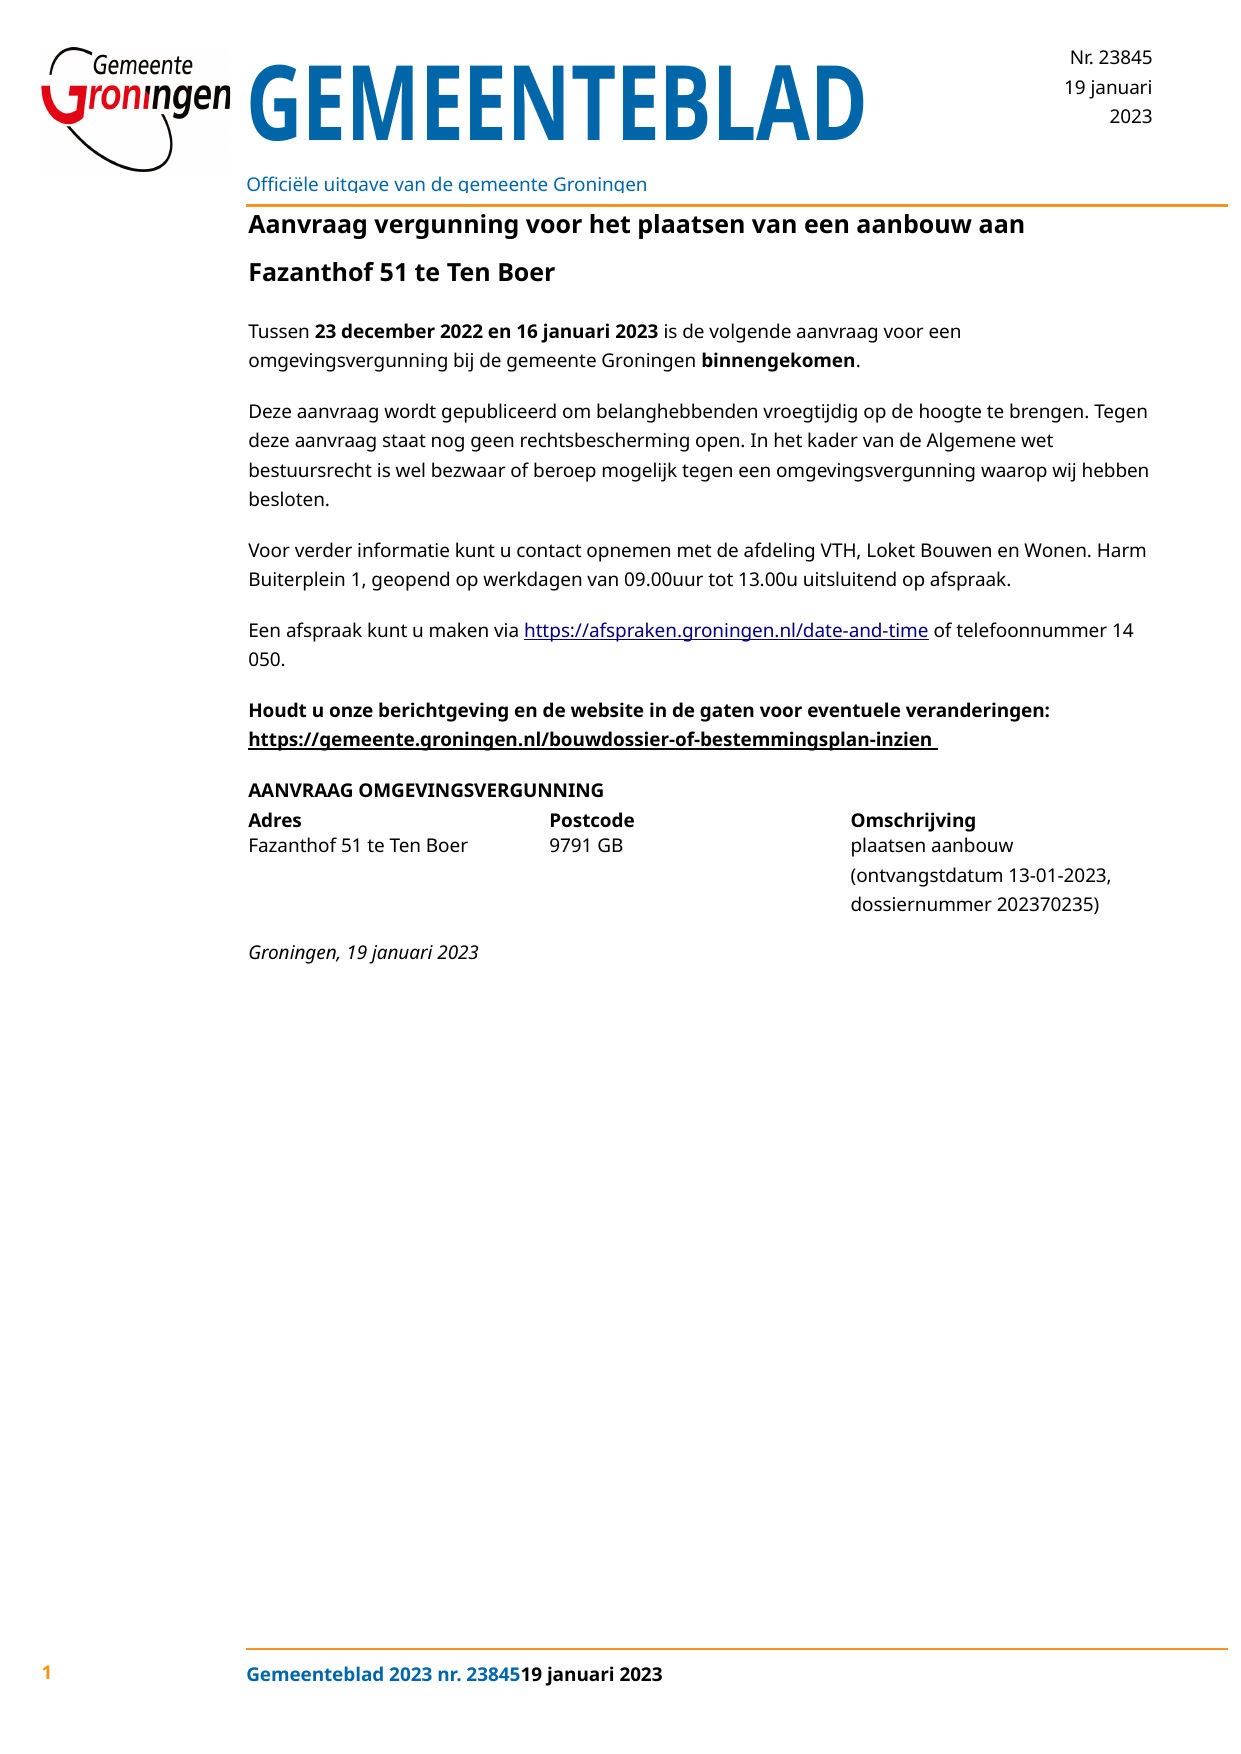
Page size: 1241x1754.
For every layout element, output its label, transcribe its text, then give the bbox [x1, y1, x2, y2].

text Voor verder informatie kunt u contact opnemen met de afdeling VTH, Loket Bouwen en Wonen. Harm Buiterplein 1, geopend op werkdagen van 09.00uur tot 13.00u uitsluitend op afspraak. [248, 537, 1152, 592]
text Een afspraak kunt u maken via https://afspraken.groningen.nl/date-and-time of telefoonnummer 14 050. [248, 617, 1152, 672]
text Groningen, 19 januari 2023 [248, 939, 1152, 964]
table_header Postcode [549, 807, 850, 832]
text Deze aanvraag wordt gepubliceerd om belanghebbenden vroegtijdig op de hoogte te brengen. Tegen deze aanvraag staat nog geen rechtsbescherming open. In het kader van de Algemene wet bestuursrecht is wel bezwaar of beroep mogelijk tegen een omgevingsvergunning waarop wij hebben besloten. [248, 398, 1152, 512]
table_cell plaatsen aanbouw (ontvangstdatum 13-01-2023, dossiernummer 202370235) [850, 833, 1152, 917]
text Tussen 23 december 2022 en 16 januari 2023 is de volgende aanvraag voor een omgevingsvergunning bij de gemeente Groningen binnengekomen. [248, 318, 1152, 373]
table_header Adres [248, 807, 549, 832]
picture [41, 47, 231, 172]
table_cell 9791 GB [549, 833, 850, 917]
table_header Omschrijving [850, 807, 1152, 832]
table_cell Fazanthof 51 te Ten Boer [248, 833, 549, 917]
text AANVRAAG OMGEVINGSVERGUNNING [248, 777, 1152, 803]
text Aanvraag vergunning voor het plaatsen van een aanbouw aan Fazanthof 51 te Ten Boer [248, 207, 1152, 288]
text Houdt u onze berichtgeving en de website in de gaten voor eventuele veranderingen: https://gemeente.groningen.nl/bouwdossier-of-bestemmingsplan-inzien [248, 697, 1152, 752]
